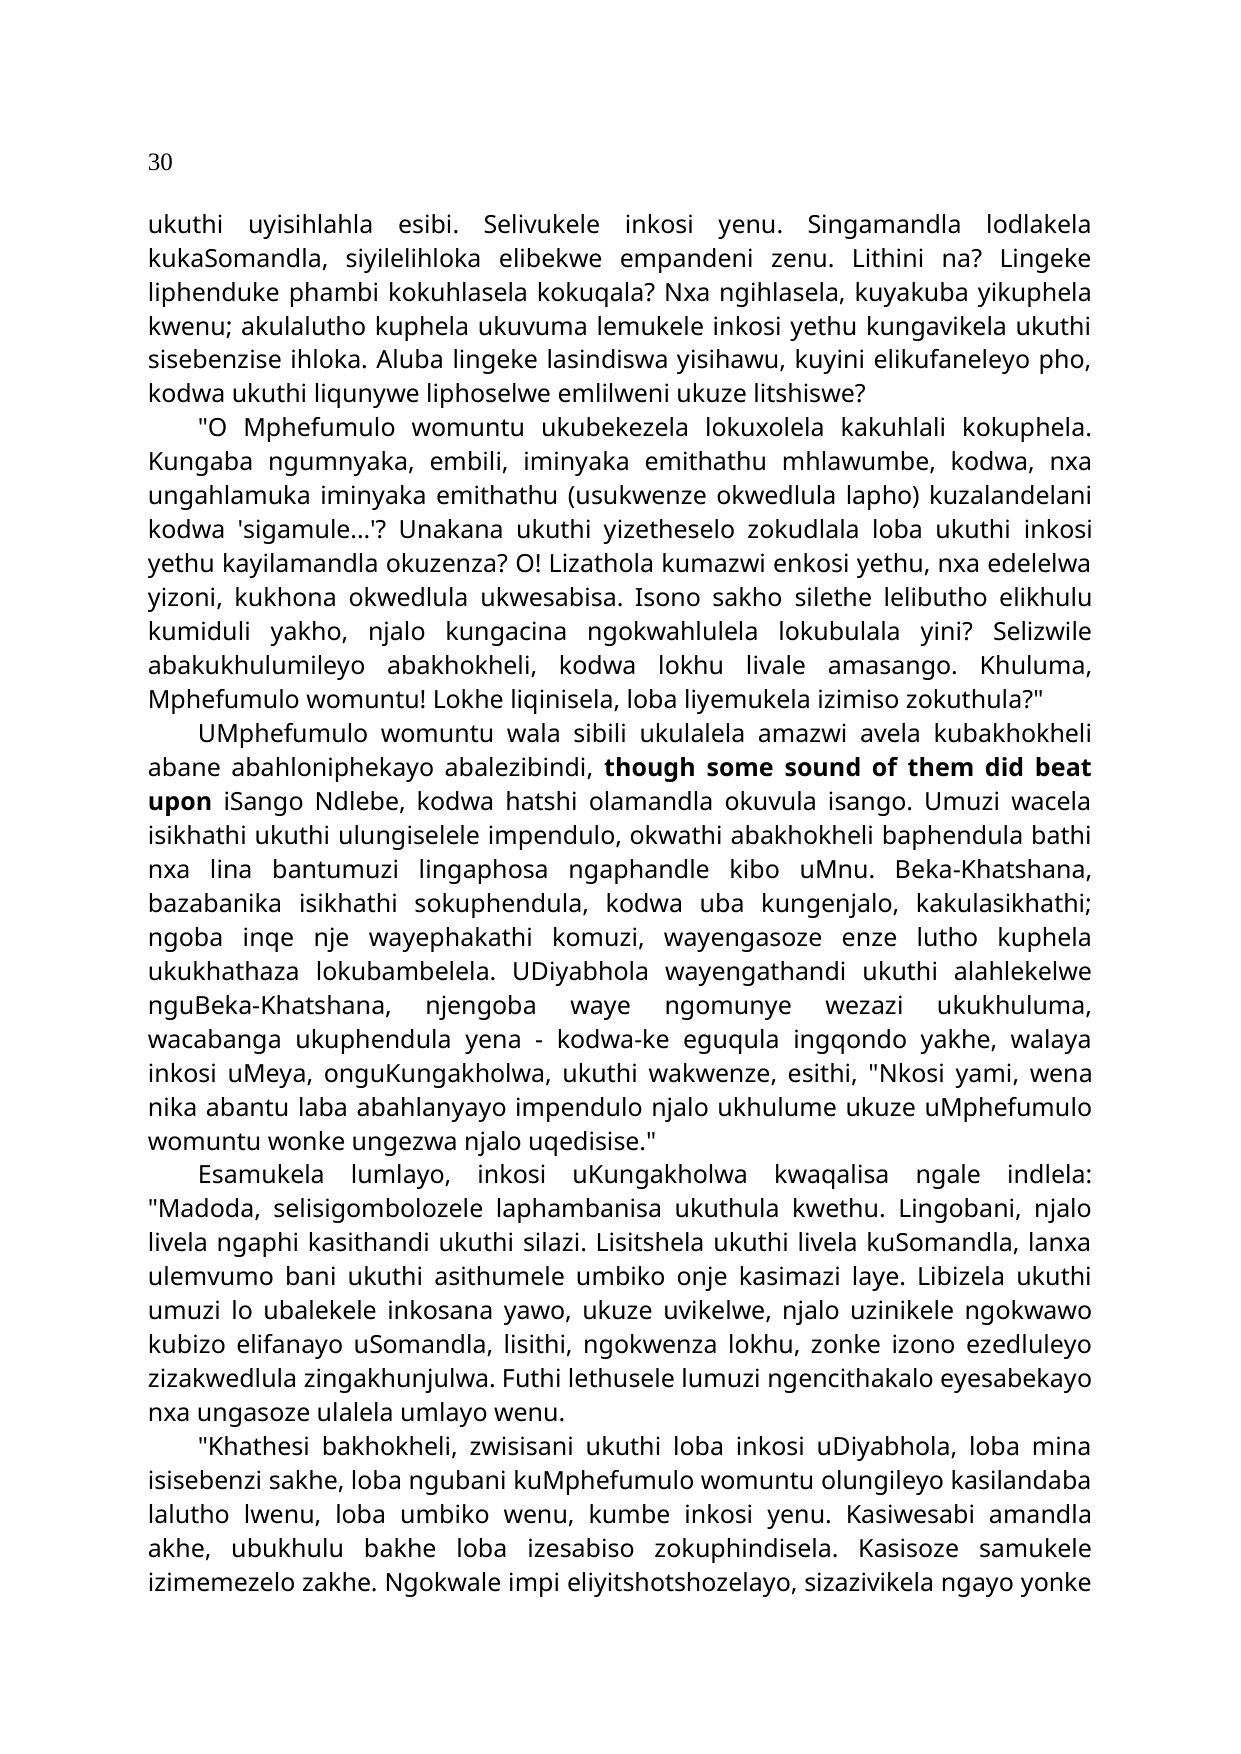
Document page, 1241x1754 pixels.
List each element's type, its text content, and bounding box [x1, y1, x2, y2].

text ukuthi uyisihlahla esibi. Selivukele inkosi yenu. Singamandla lodlakela kukaSomandla, siyilelihloka elibekwe empandeni zenu. Lithini na? Lingeke liphenduke phambi kokuhlasela kokuqala? Nxa ngihlasela, kuyakuba yikuphela kwenu; akulalutho kuphela ukuvuma lemukele inkosi yethu kungavikela ukuthi sisebenzise ihloka. Aluba lingeke lasindiswa yisihawu, kuyini elikufaneleyo pho, kodwa ukuthi liqunywe liphoselwe emlilweni ukuze litshiswe? [148, 207, 1093, 410]
text Esamukela lumlayo, inkosi uKungakholwa kwaqalisa ngale indlela: "Madoda, selisigombolozele laphambanisa ukuthula kwethu. Lingobani, njalo livela ngaphi kasithandi ukuthi silazi. Lisitshela ukuthi livela kuSomandla, lanxa ulemvumo bani ukuthi asithumele umbiko onje kasimazi laye. Libizela ukuthi umuzi lo ubalekele inkosana yawo, ukuze uvikelwe, njalo uzinikele ngokwawo kubizo elifanayo uSomandla, lisithi, ngokwenza lokhu, zonke izono ezedluleyo zizakwedlula zingakhunjulwa. Futhi lethusele lumuzi ngencithakalo eyesabekayo nxa ungasoze ulalela umlayo wenu. [148, 1157, 1093, 1429]
text "O Mphefumulo womuntu ukubekezela lokuxolela kakuhlali kokuphela. Kungaba ngumnyaka, embili, iminyaka emithathu mhlawumbe, kodwa, nxa ungahlamuka iminyaka emithathu (usukwenze okwedlula lapho) kuzalandelani kodwa 'sigamule...'? Unakana ukuthi yizetheselo zokudlala loba ukuthi inkosi yethu kayilamandla okuzenza? O! Lizathola kumazwi enkosi yethu, nxa edelelwa yizoni, kukhona okwedlula ukwesabisa. Isono sakho silethe lelibutho elikhulu kumiduli yakho, njalo kungacina ngokwahlulela lokubulala yini? Selizwile abakukhulumileyo abakhokheli, kodwa lokhu livale amasango. Khuluma, Mphefumulo womuntu! Lokhe liqinisela, loba liyemukela izimiso zokuthula?" [148, 410, 1093, 716]
text "Khathesi bakhokheli, zwisisani ukuthi loba inkosi uDiyabhola, loba mina isisebenzi sakhe, loba ngubani kuMphefumulo womuntu olungileyo kasilandaba lalutho lwenu, loba umbiko wenu, kumbe inkosi yenu. Kasiwesabi amandla akhe, ubukhulu bakhe loba izesabiso zokuphindisela. Kasisoze samukele izimemezelo zakhe. Ngokwale impi eliyitshotshozelayo, sizazivikela ngayo yonke [148, 1429, 1093, 1599]
text UMphefumulo womuntu wala sibili ukulalela amazwi avela kubakhokheli abane abahloniphekayo abalezibindi, though some sound of them did beat upon iSango Ndlebe, kodwa hatshi olamandla okuvula isango. Umuzi wacela isikhathi ukuthi ulungiselele impendulo, okwathi abakhokheli baphendula bathi nxa lina bantumuzi lingaphosa ngaphandle kibo uMnu. Beka-Khatshana, bazabanika isikhathi sokuphendula, kodwa uba kungenjalo, kakulasikhathi; ngoba inqe nje wayephakathi komuzi, wayengasoze enze lutho kuphela ukukhathaza lokubambelela. UDiyabhola wayengathandi ukuthi alahlekelwe nguBeka-Khatshana, njengoba waye ngomunye wezazi ukukhuluma, wacabanga ukuphendula yena - kodwa-ke eguqula ingqondo yakhe, walaya inkosi uMeya, onguKungakholwa, ukuthi wakwenze, esithi, "Nkosi yami, wena nika abantu laba abahlanyayo impendulo njalo ukhulume ukuze uMphefumulo womuntu wonke ungezwa njalo uqedisise." [148, 716, 1093, 1157]
